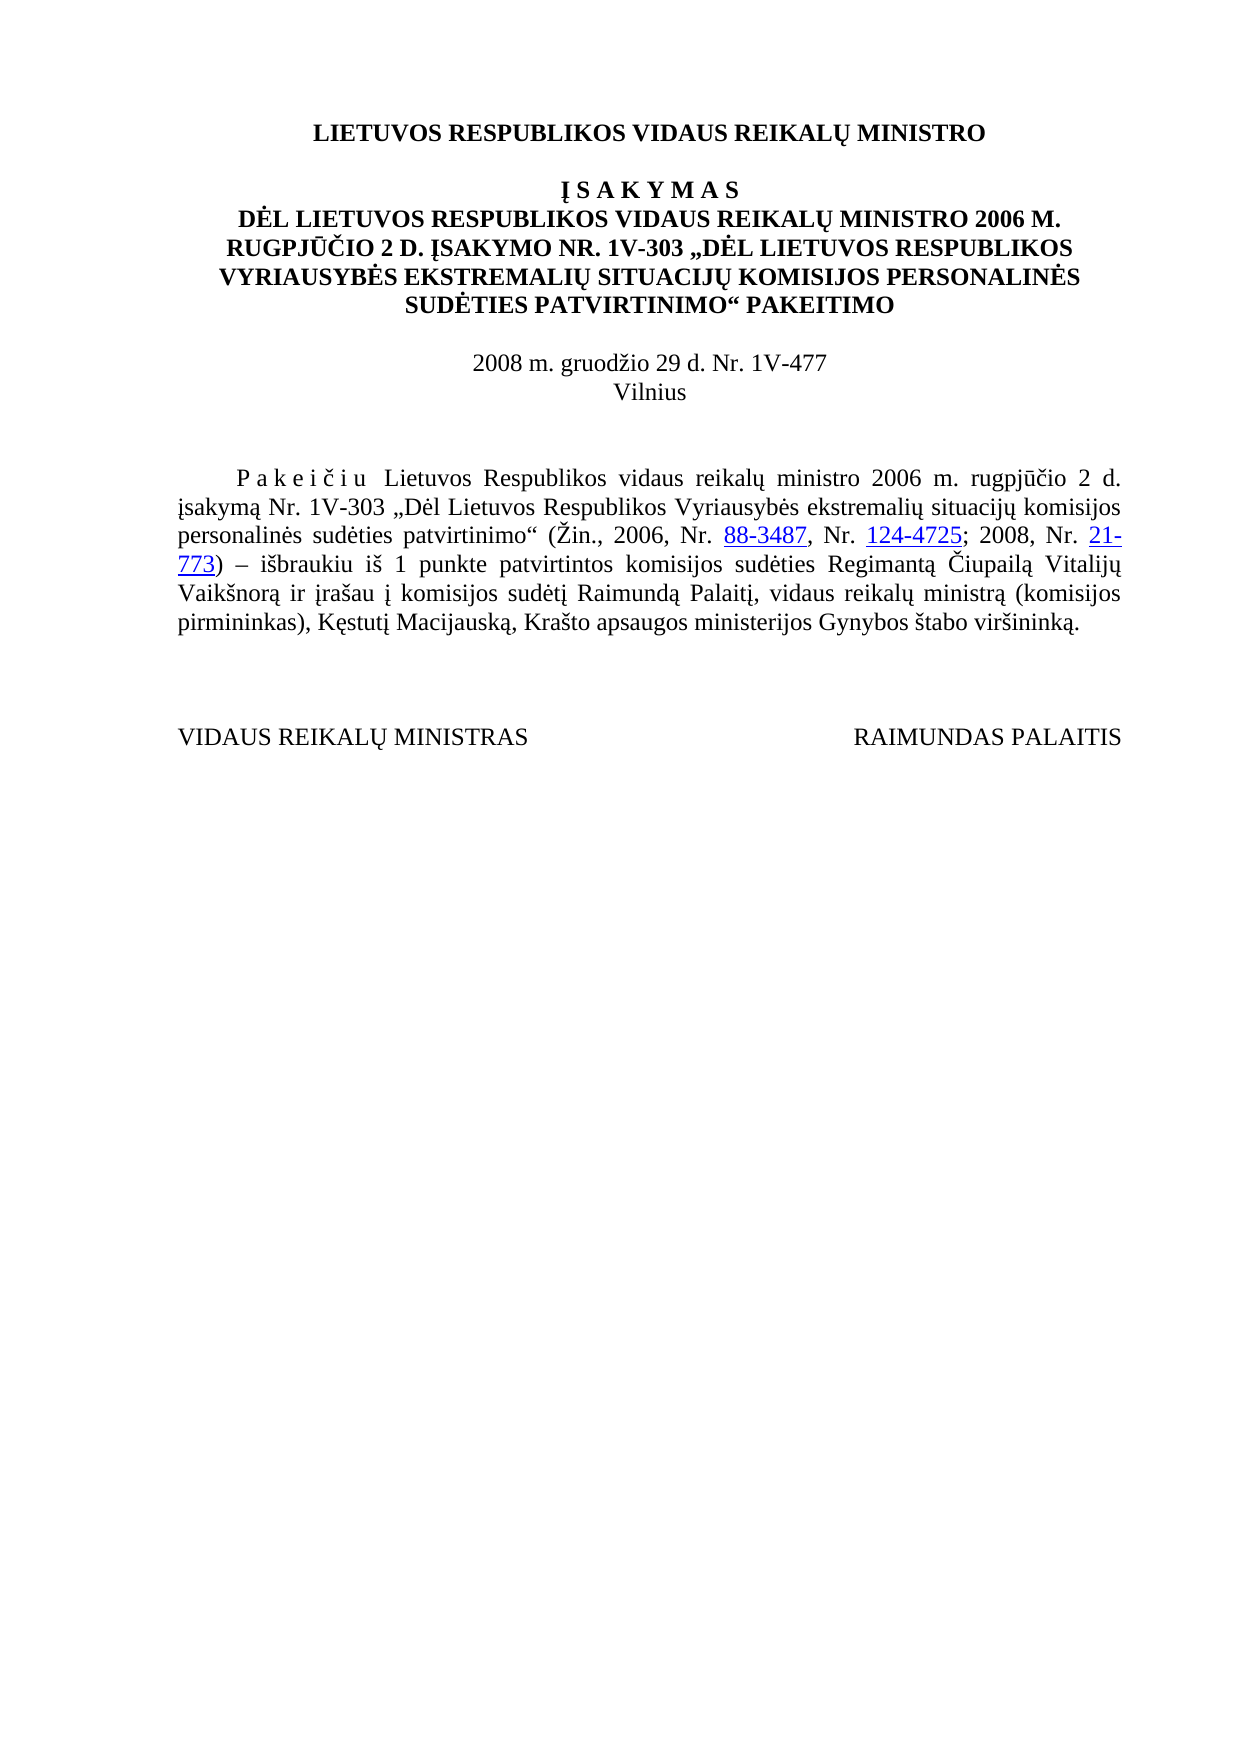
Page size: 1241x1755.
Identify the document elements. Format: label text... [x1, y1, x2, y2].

text LIETUVOS RESPUBLIKOS VIDAUS REIKALŲ MINISTRO [177, 118, 1122, 147]
text 2008 m. gruodžio 29 d. Nr. 1V-477 [177, 348, 1122, 377]
text ĮSAKYMAS [177, 176, 1122, 204]
text Vilnius [177, 377, 1122, 406]
text Pakeičiu Lietuvos Respublikos vidaus reikalų ministro 2006 m. rugpjūčio 2 d. įsakymą Nr. 1V-303 „Dėl Lietuvos Respublikos Vyriausybės ekstremalių situacijų komisijos personalinės sudėties patvirtinimo“ (Žin., 2006, Nr. 88-3487, Nr. 124-4725; 2008, Nr. 21-773) – išbraukiu iš 1 punkte patvirtintos komisijos sudėties Regimantą Čiupailą Vitalijų Vaikšnorą ir įrašau į komisijos sudėtį Raimundą Palaitį, vidaus reikalų ministrą (komisijos pirmininkas), Kęstutį Macijauską, Krašto apsaugos ministerijos Gynybos štabo viršininką. [177, 463, 1122, 636]
text DĖL LIETUVOS RESPUBLIKOS VIDAUS REIKALŲ MINISTRO 2006 M. RUGPJŪČIO 2 D. ĮSAKYMO NR. 1V-303 „DĖL LIETUVOS RESPUBLIKOS VYRIAUSYBĖS EKSTREMALIŲ SITUACIJŲ KOMISIJOS PERSONALINĖS SUDĖTIES PATVIRTINIMO“ PAKEITIMO [177, 204, 1122, 319]
text VIDAUS REIKALŲ MINISTRAS RAIMUNDAS PALAITIS [177, 722, 1122, 751]
